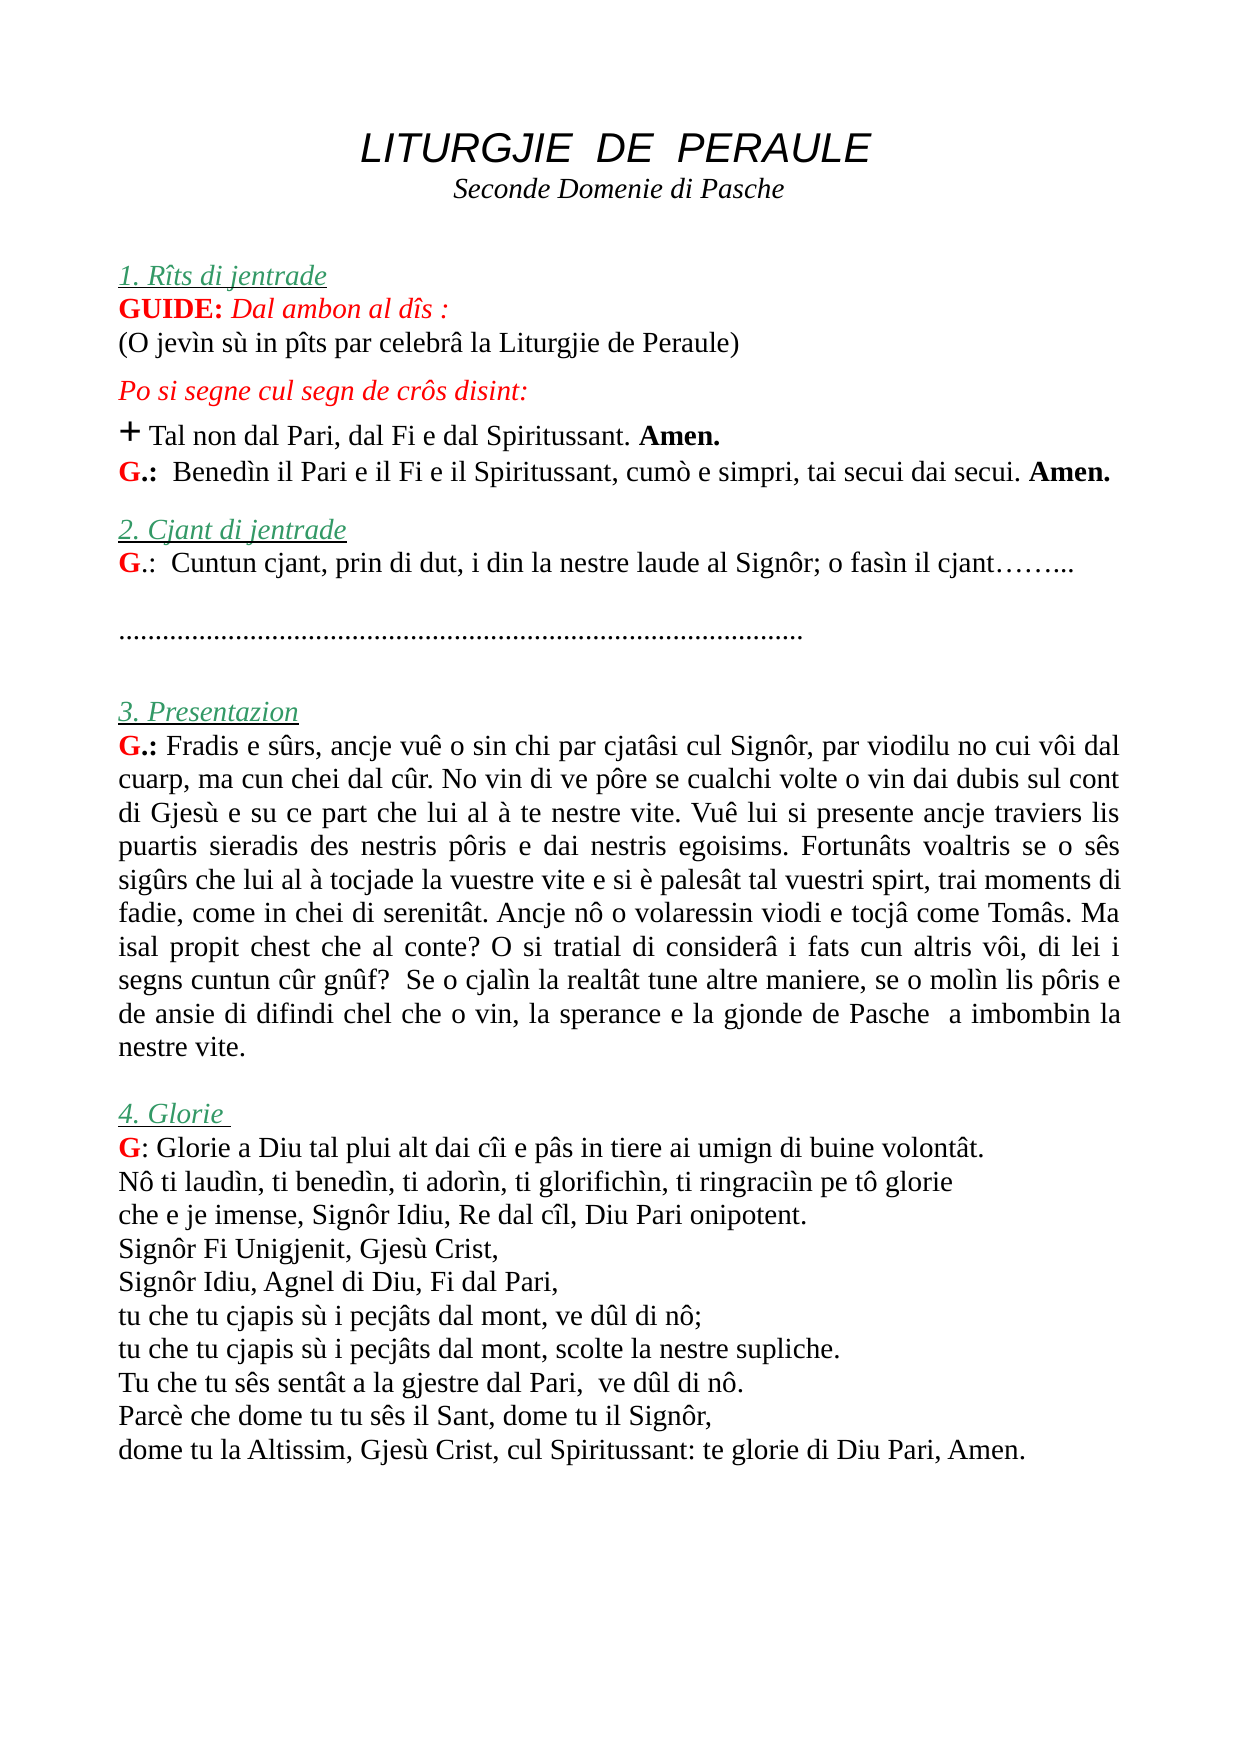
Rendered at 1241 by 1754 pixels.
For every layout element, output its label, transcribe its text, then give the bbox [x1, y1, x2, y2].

text Seconde Domenie di Pasche [118, 171, 1122, 205]
text Po si segne cul segn de crôs disint: [118, 373, 1122, 406]
text (O jevìn sù in pîts par celebrâ la Liturgjie de Peraule) [118, 325, 1122, 358]
text .............................................................................................. [118, 612, 1122, 646]
text 2. Cjant di jentrade [118, 512, 1122, 545]
text LITURGJIE DE PERAULE [118, 123, 1122, 171]
text G.: Fradis e sûrs, ancje vuê o sin chi par cjatâsi cul Signôr, par viodilu no cui vôi dal cuarp, ma cun chei dal cûr. No vin di ve pôre se cualchi volte o vin dai dubis sul cont di Gjesù e su ce part che lui al à te nestre vite. Vuê lui si presente ancje traviers lis puartis sieradis des nestris pôris e dai nestris egoisims. Fortunâts voaltris se o sês sigûrs che lui al à tocjade la vuestre vite e si è palesât tal vuestri spirt, trai moments di fadie, come in chei di serenitât. Ancje nô o volaressin viodi e tocjâ come Tomâs. Ma isal propit chest che al conte? O si tratial di considerâ i fats cun altris vôi, di lei i segns cuntun cûr gnûf? Se o cjalìn la realtât tune altre maniere, se o molìn lis pôris e de ansie di difindi chel che o vin, la sperance e la gjonde de Pasche a imbombin la nestre vite. [118, 728, 1122, 1063]
text GUIDE: Dal ambon al dîs : [118, 291, 1122, 325]
text tu che tu cjapis sù i pecjâts dal mont, ve dûl di nô; [118, 1298, 1122, 1331]
text G.: Benedìn il Pari e il Fi e il Spiritussant, cumò e simpri, tai secui dai secui. Amen. [118, 454, 1122, 488]
text tu che tu cjapis sù i pecjâts dal mont, scolte la nestre supliche. [118, 1331, 1122, 1365]
text che e je imense, Signôr Idiu, Re dal cîl, Diu Pari onipotent. [118, 1197, 1122, 1231]
text Signôr Idiu, Agnel di Diu, Fi dal Pari, [118, 1264, 1122, 1298]
text 1. Rîts di jentrade [118, 258, 1122, 291]
text G: Glorie a Diu tal plui alt dai cîi e pâs in tiere ai umign di buine volontât. [118, 1130, 1122, 1164]
text Nô ti laudìn, ti benedìn, ti adorìn, ti glorifichìn, ti ringraciìn pe tô glorie [118, 1164, 1122, 1197]
text G.: Cuntun cjant, prin di dut, i din la nestre laude al Signôr; o fasìn il cjant……... [118, 545, 1122, 579]
text 3. Presentazion [118, 694, 1122, 728]
text dome tu la Altissim, Gjesù Crist, cul Spiritussant: te glorie di Diu Pari, Amen. [118, 1432, 1122, 1466]
text Signôr Fi Unigjenit, Gjesù Crist, [118, 1231, 1122, 1264]
text 4. Glorie [118, 1097, 1122, 1130]
text Tu che tu sês sentât a la gjestre dal Pari, ve dûl di nô. [118, 1365, 1122, 1398]
text Parcè che dome tu tu sês il Sant, dome tu il Signôr, [118, 1398, 1122, 1432]
text + Tal non dal Pari, dal Fi e dal Spiritussant. Amen. [118, 406, 1122, 454]
